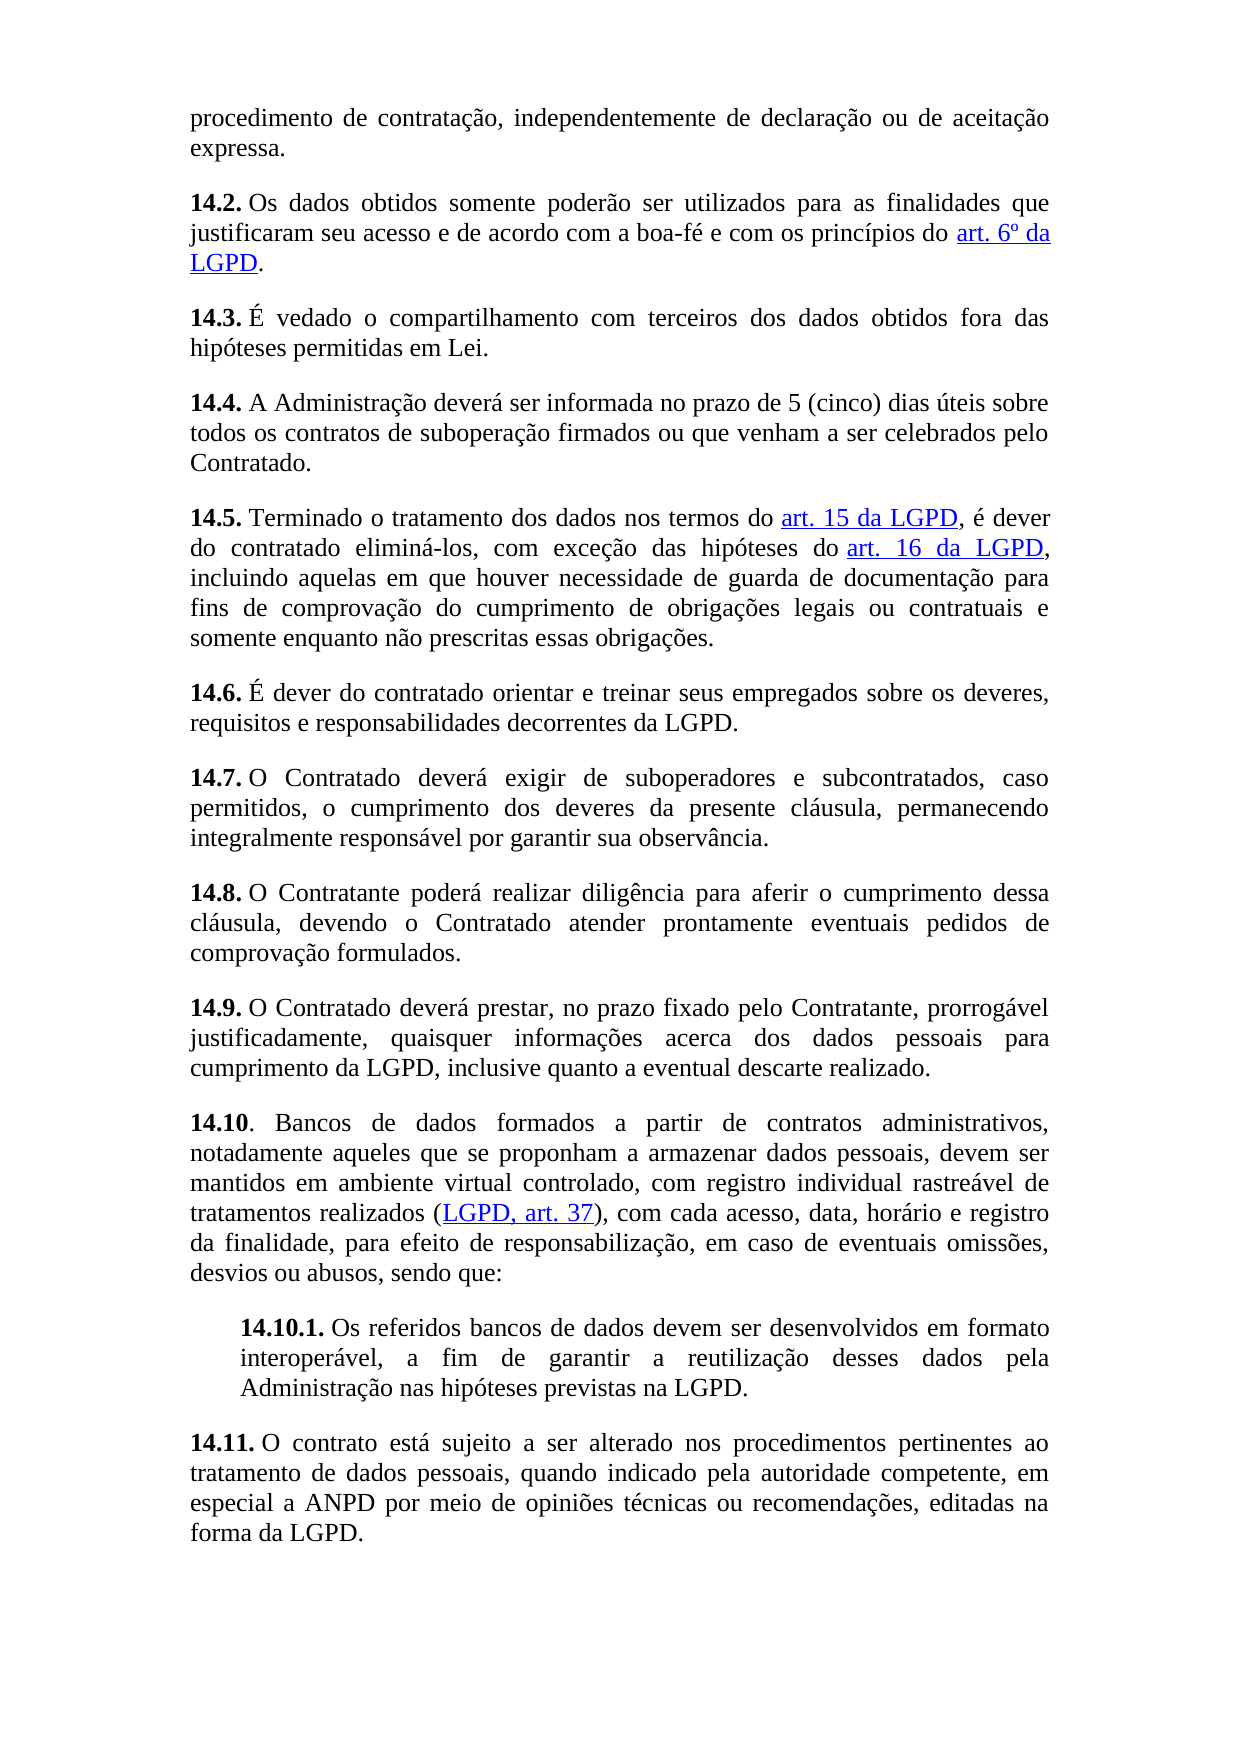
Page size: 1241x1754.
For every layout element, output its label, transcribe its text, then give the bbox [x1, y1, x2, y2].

text 14.4. A Administração deverá ser informada no prazo de 5 (cinco) dias úteis sobre todos os contratos de suboperação firmados ou que venham a ser celebrados pelo Contratado. [190, 387, 1051, 477]
text 14.10.1. Os referidos bancos de dados devem ser desenvolvidos em formato interoperável, a fim de garantir a reutilização desses dados pela Administração nas hipóteses previstas na LGPD. [240, 1312, 1051, 1402]
text 14.6. É dever do contratado orientar e treinar seus empregados sobre os deveres, requisitos e responsabilidades decorrentes da LGPD. [190, 677, 1051, 737]
text 14.5. Terminado o tratamento dos dados nos termos do art. 15 da LGPD, é dever do contratado eliminá-los, com exceção das hipóteses do art. 16 da LGPD, incluindo aquelas em que houver necessidade de guarda de documentação para fins de comprovação do cumprimento de obrigações legais ou contratuais e somente enquanto não prescritas essas obrigações. [190, 502, 1051, 652]
text 14.3. É vedado o compartilhamento com terceiros dos dados obtidos fora das hipóteses permitidas em Lei. [190, 302, 1051, 362]
text 14.9. O Contratado deverá prestar, no prazo fixado pelo Contratante, prorrogável justificadamente, quaisquer informações acerca dos dados pessoais para cumprimento da LGPD, inclusive quanto a eventual descarte realizado. [190, 992, 1051, 1082]
text procedimento de contratação, independentemente de declaração ou de aceitação expressa. [190, 102, 1051, 162]
text 14.10. Bancos de dados formados a partir de contratos administrativos, notadamente aqueles que se proponham a armazenar dados pessoais, devem ser mantidos em ambiente virtual controlado, com registro individual rastreável de tratamentos realizados (LGPD, art. 37), com cada acesso, data, horário e registro da finalidade, para efeito de responsabilização, em caso de eventuais omissões, desvios ou abusos, sendo que: [190, 1107, 1051, 1287]
text 14.8. O Contratante poderá realizar diligência para aferir o cumprimento dessa cláusula, devendo o Contratado atender prontamente eventuais pedidos de comprovação formulados. [190, 877, 1051, 967]
text 14.11. O contrato está sujeito a ser alterado nos procedimentos pertinentes ao tratamento de dados pessoais, quando indicado pela autoridade competente, em especial a ANPD por meio de opiniões técnicas ou recomendações, editadas na forma da LGPD. [190, 1427, 1051, 1547]
text 14.7. O Contratado deverá exigir de suboperadores e subcontratados, caso permitidos, o cumprimento dos deveres da presente cláusula, permanecendo integralmente responsável por garantir sua observância. [190, 762, 1051, 852]
text 14.2. Os dados obtidos somente poderão ser utilizados para as finalidades que justificaram seu acesso e de acordo com a boa-fé e com os princípios do art. 6º da LGPD. [190, 187, 1051, 277]
